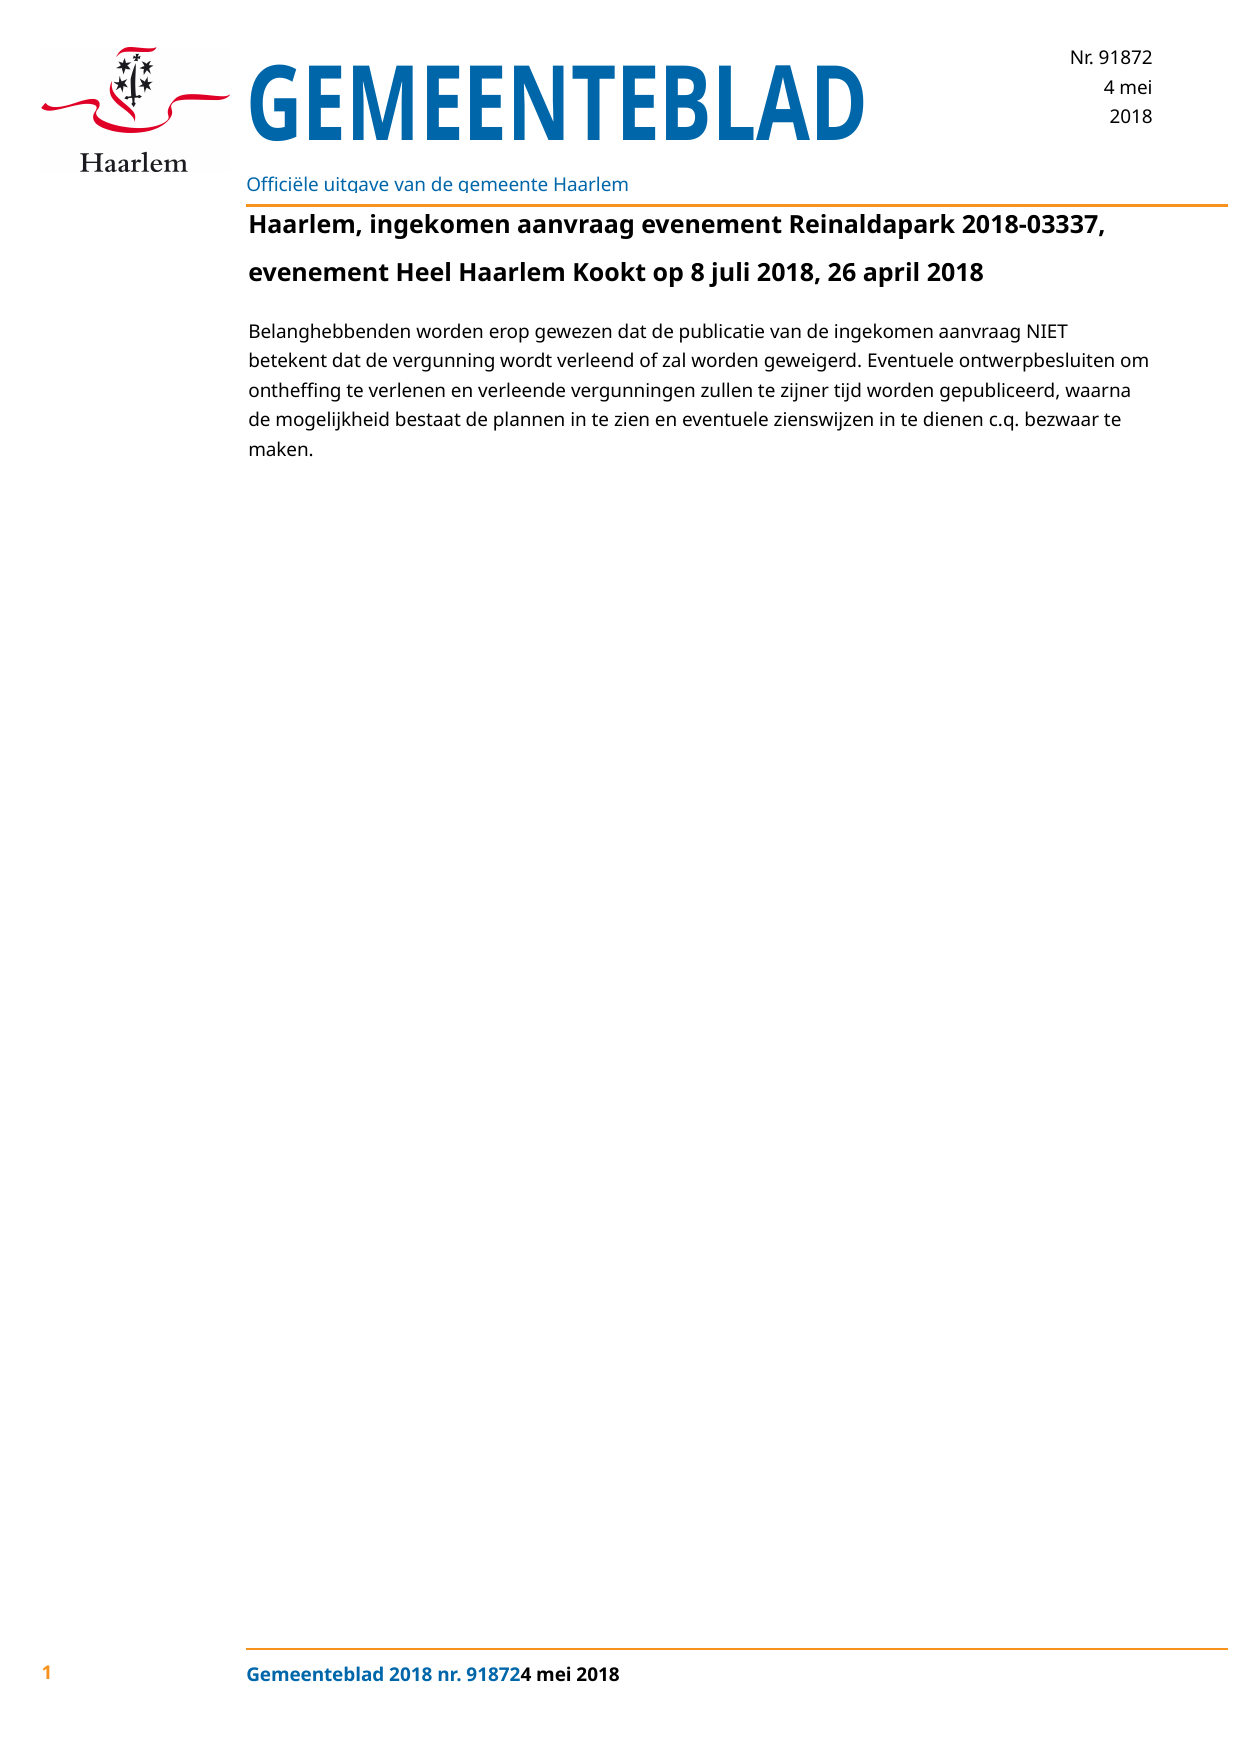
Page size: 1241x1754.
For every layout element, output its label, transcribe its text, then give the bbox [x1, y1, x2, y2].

picture [41, 47, 231, 172]
text Haarlem, ingekomen aanvraag evenement Reinaldapark 2018-03337, evenement Heel Haarlem Kookt op 8 juli 2018, 26 april 2018 [248, 207, 1152, 288]
text Belanghebbenden worden erop gewezen dat de publicatie van de ingekomen aanvraag NIET betekent dat de vergunning wordt verleend of zal worden geweigerd. Eventuele ontwerpbesluiten om ontheffing te verlenen en verleende vergunningen zullen te zijner tijd worden gepubliceerd, waarna de mogelijkheid bestaat de plannen in te zien en eventuele zienswijzen in te dienen c.q. bezwaar te maken. [248, 318, 1152, 462]
